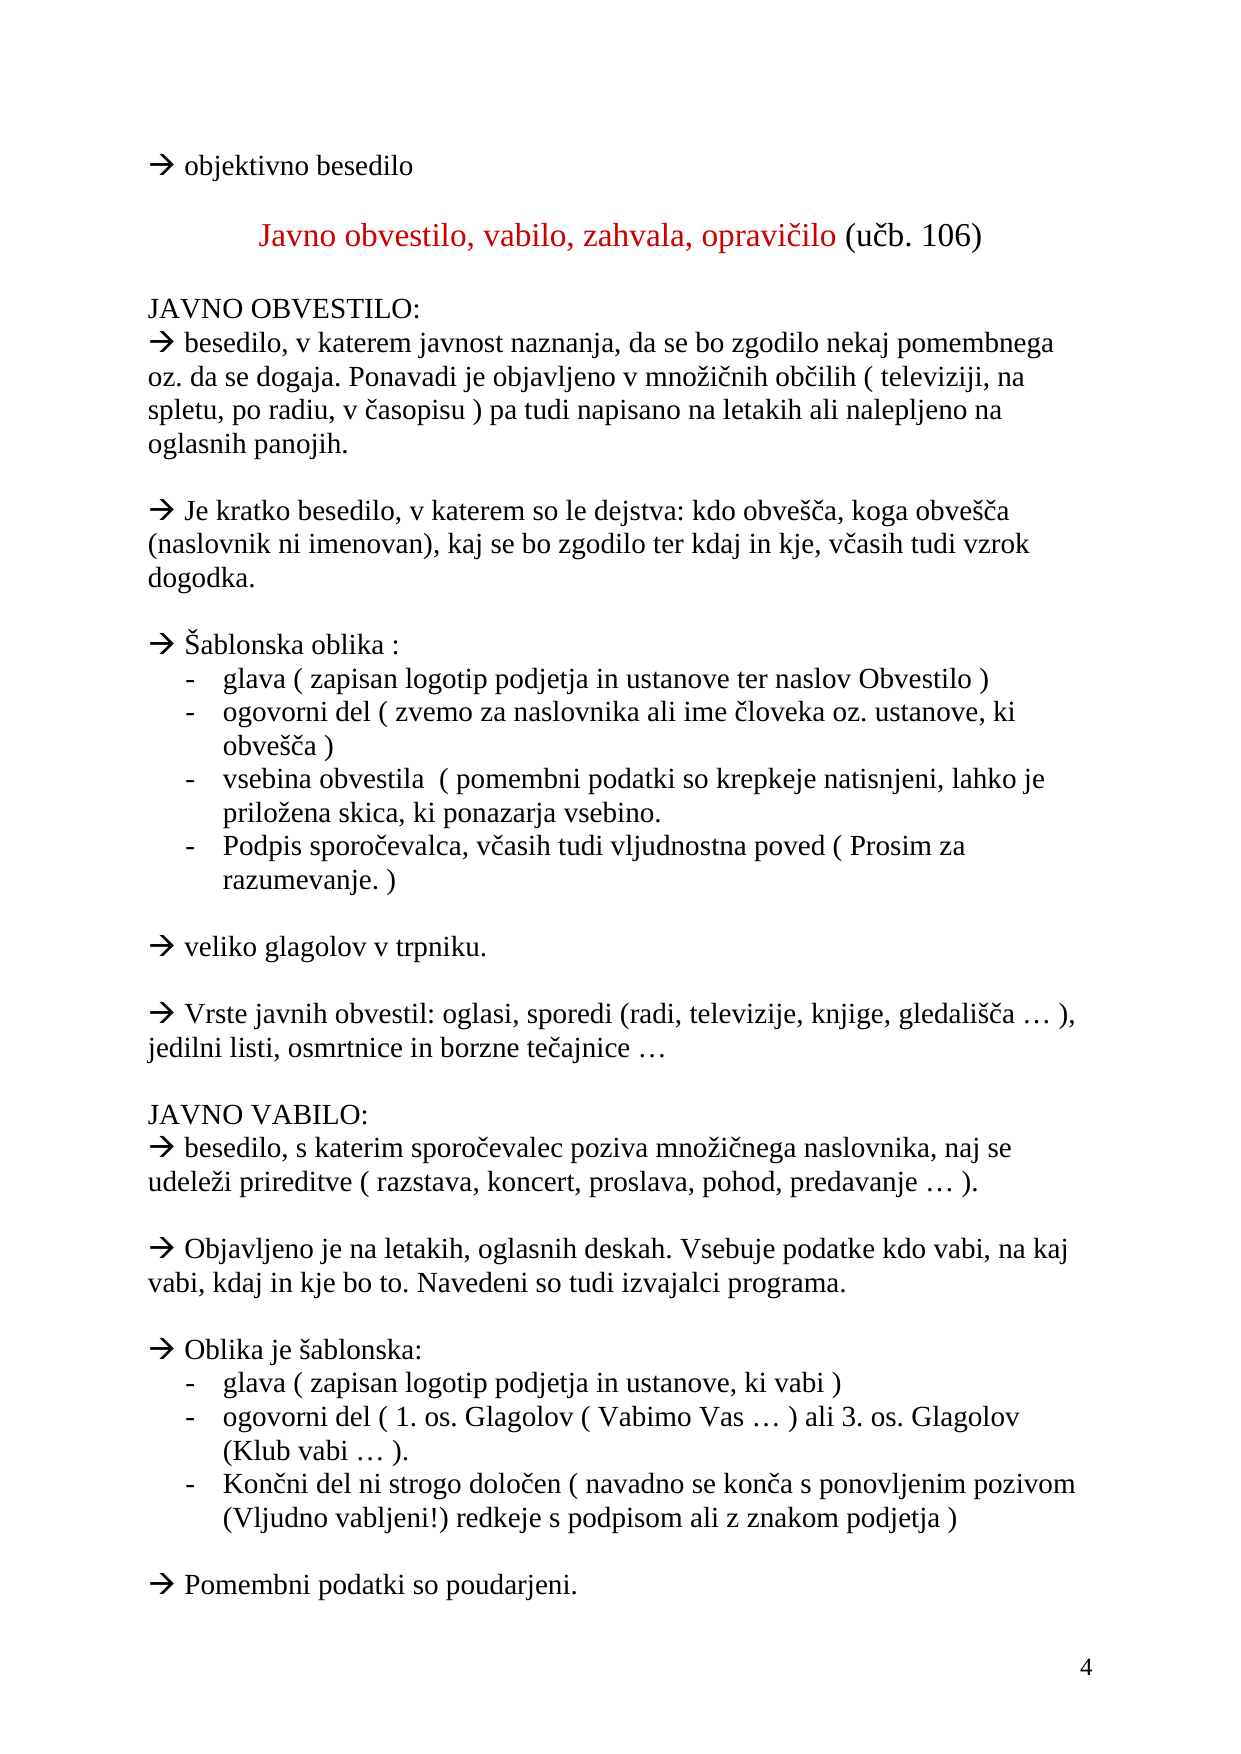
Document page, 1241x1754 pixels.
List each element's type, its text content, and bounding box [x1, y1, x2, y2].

text JAVNO OBVESTILO: [148, 291, 1093, 325]
text JAVNO VABILO: [148, 1097, 1093, 1131]
text  besedilo, s katerim sporočevalec poziva množičnega naslovnika, naj se udeleži prireditve ( razstava, koncert, proslava, pohod, predavanje … ). [148, 1131, 1093, 1198]
list Podpis sporočevalca, včasih tudi vljudnostna poved ( Prosim za razumevanje. ) [185, 828, 1093, 896]
text  Je kratko besedilo, v katerem so le dejstva: kdo obvešča, koga obvešča (naslovnik ni imenovan), kaj se bo zgodilo ter kdaj in kje, včasih tudi vzrok dogodka. [148, 493, 1093, 593]
text  Šablonska oblika : [148, 627, 1093, 661]
list glava ( zapisan logotip podjetja in ustanove, ki vabi ) [185, 1366, 1093, 1399]
text  besedilo, v katerem javnost naznanja, da se bo zgodilo nekaj pomembnega oz. da se dogaja. Ponavadi je objavljeno v množičnih občilih ( televiziji, na spletu, po radiu, v časopisu ) pa tudi napisano na letakih ali nalepljeno na oglasnih panojih. [148, 325, 1093, 459]
list vsebina obvestila ( pomembni podatki so krepkeje natisnjeni, lahko je priložena skica, ki ponazarja vsebino. [185, 761, 1093, 828]
text  Oblika je šablonska: [148, 1332, 1093, 1366]
list Končni del ni strogo določen ( navadno se konča s ponovljenim pozivom (Vljudno vabljeni!) redkeje s podpisom ali z znakom podjetja ) [185, 1466, 1093, 1533]
text  Vrste javnih obvestil: oglasi, sporedi (radi, televizije, knjige, gledališča … ), jedilni listi, osmrtnice in borzne tečajnice … [148, 996, 1093, 1063]
list ogovorni del ( zvemo za naslovnika ali ime človeka oz. ustanove, ki obvešča ) [185, 694, 1093, 761]
text Javno obvestilo, vabilo, zahvala, opravičilo (učb. 106) [148, 215, 1093, 253]
list glava ( zapisan logotip podjetja in ustanove ter naslov Obvestilo ) [185, 661, 1093, 694]
text  Pomembni podatki so poudarjeni. [148, 1567, 1093, 1601]
list ogovorni del ( 1. os. Glagolov ( Vabimo Vas … ) ali 3. os. Glagolov (Klub vabi … ). [185, 1399, 1093, 1466]
text  Objavljeno je na letakih, oglasnih deskah. Vsebuje podatke kdo vabi, na kaj vabi, kdaj in kje bo to. Navedeni so tudi izvajalci programa. [148, 1231, 1093, 1298]
text  veliko glagolov v trpniku. [148, 929, 1093, 963]
text  objektivno besedilo [148, 148, 1093, 181]
